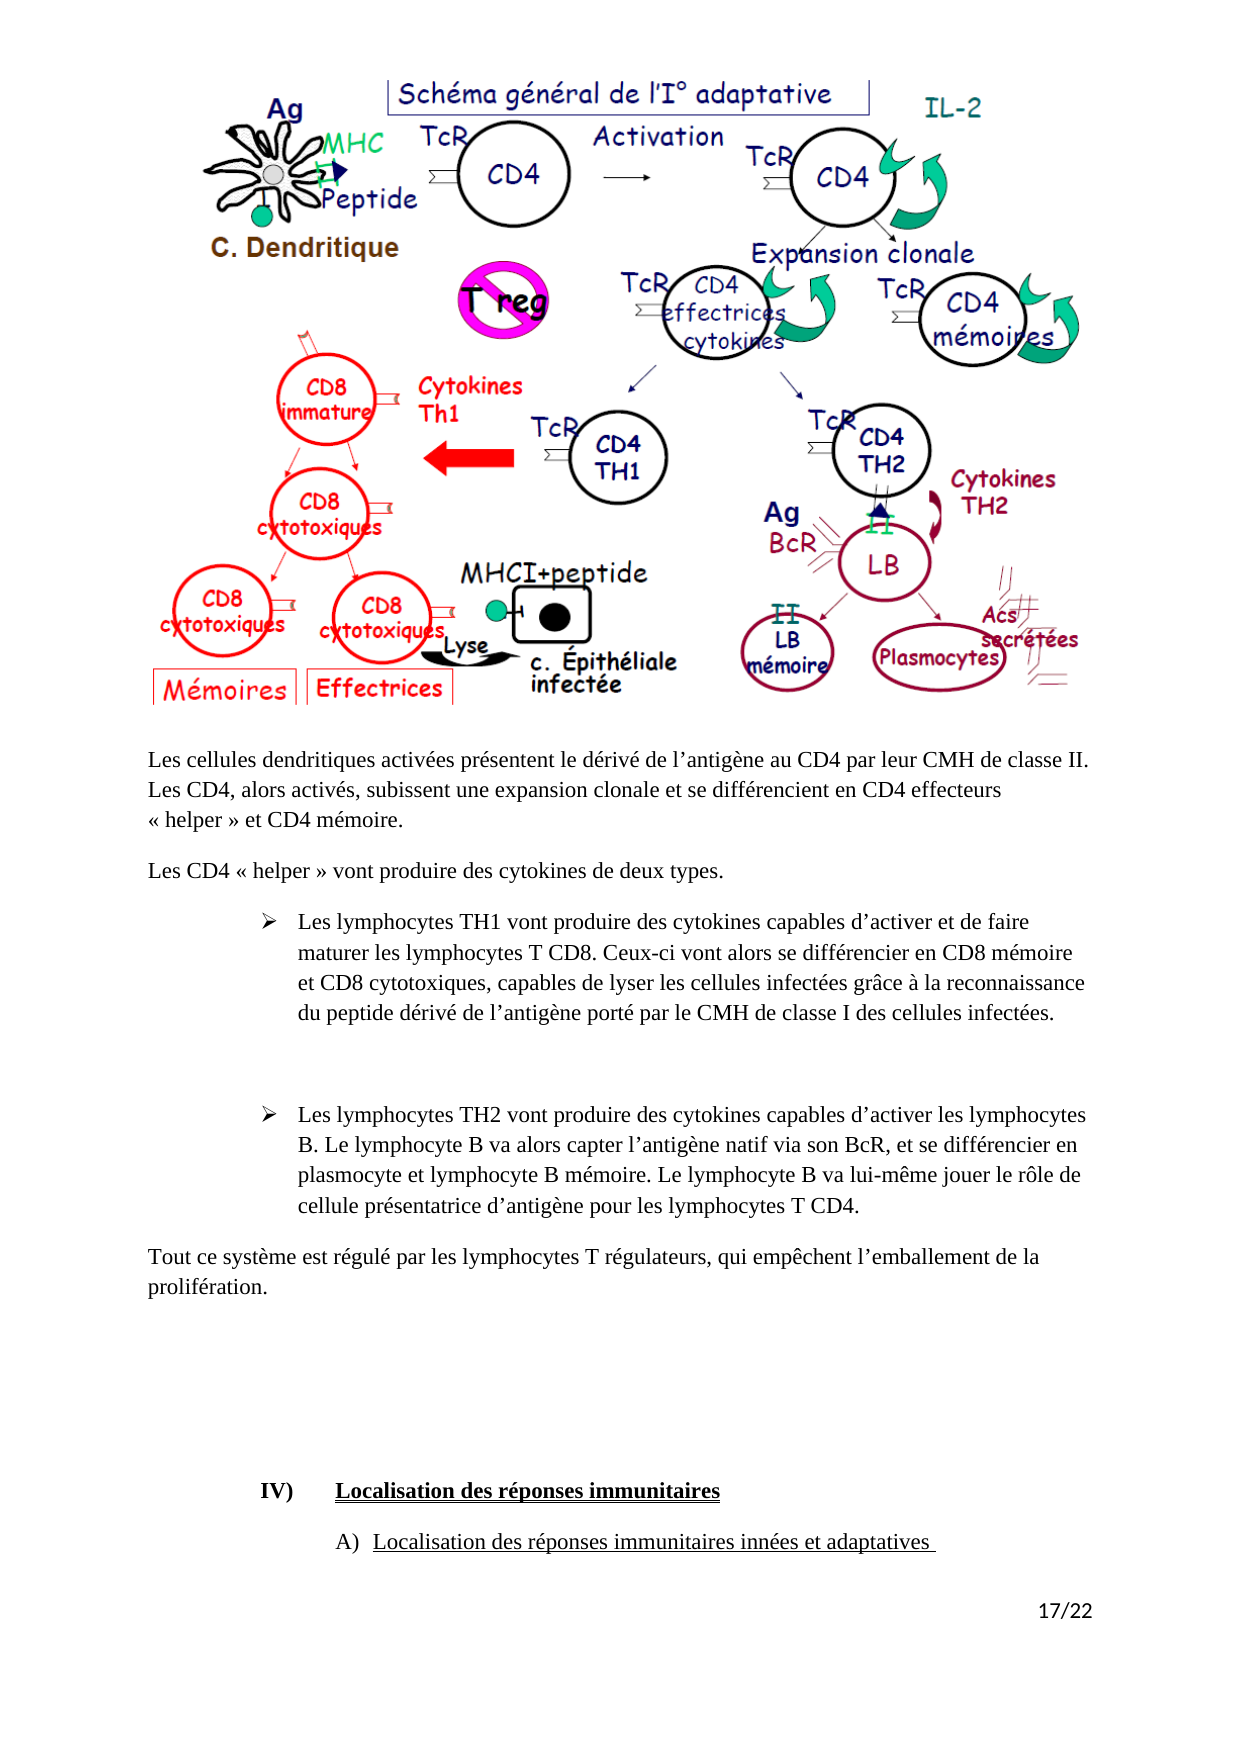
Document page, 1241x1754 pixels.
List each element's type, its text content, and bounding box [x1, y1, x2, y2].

list Les lymphocytes TH2 vont produire des cytokines capables d’activer les lymphocytes B. Le lymphocyte B va alors capter l’antigène natif via son BcR, et se différencier en plasmocyte et lymphocyte B mémoire. Le lymphocyte B va lui-même jouer le rôle de cellule présentatrice d’antigène pour les lymphocytes T CD4. [260, 1101, 1093, 1218]
text Les CD4 « helper » vont produire des cytokines de deux types. [148, 857, 1093, 884]
text Tout ce système est régulé par les lymphocytes T régulateurs, qui empêchent l’emballement de la prolifération. [148, 1243, 1093, 1299]
list Localisation des réponses immunitaires [260, 1477, 1093, 1503]
text Les cellules dendritiques activées présentent le dérivé de l’antigène au CD4 par leur CMH de classe II. Les CD4, alors activés, subissent une expansion clonale et se différencient en CD4 effecteurs « helper » et CD4 mémoire. [148, 746, 1093, 833]
list Les lymphocytes TH1 vont produire des cytokines capables d’activer et de faire maturer les lymphocytes T CD8. Ceux-ci vont alors se différencier en CD8 mémoire et CD8 cytotoxiques, capables de lyser les cellules infectées grâce à la reconnaissance du peptide dérivé de l’antigène porté par le CMH de classe I des cellules infectées. [260, 908, 1093, 1025]
list Localisation des réponses immunitaires innées et adaptatives [335, 1528, 1093, 1554]
